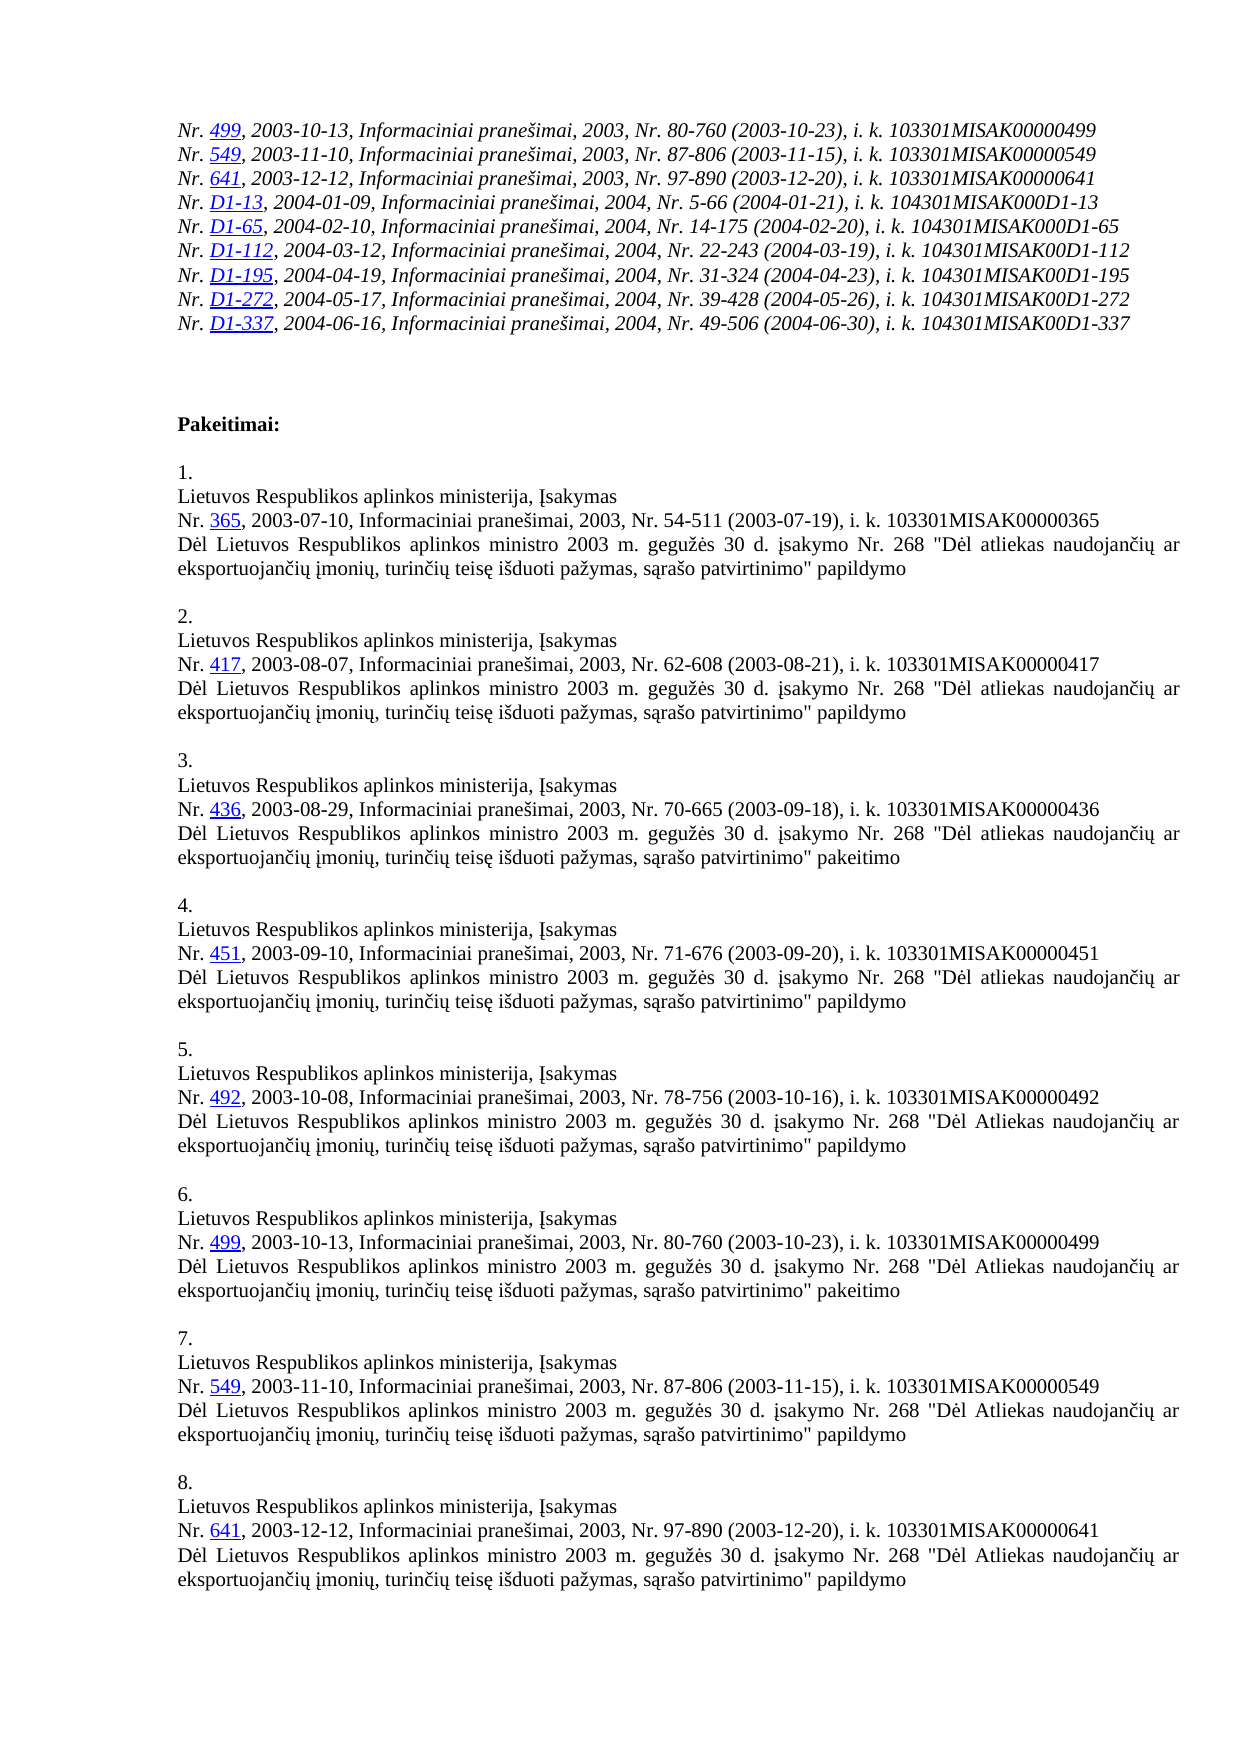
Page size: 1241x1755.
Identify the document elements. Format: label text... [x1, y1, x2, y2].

text Nr. D1-337, 2004-06-16, Informaciniai pranešimai, 2004, Nr. 49-506 (2004-06-30), i. k. 104301MISAK00D1-337 [177, 311, 1181, 335]
text Dėl Lietuvos Respublikos aplinkos ministro 2003 m. gegužės 30 d. įsakymo Nr. 268 "Dėl Atliekas naudojančių ar eksportuojančių įmonių, turinčių teisę išduoti pažymas, sąrašo patvirtinimo" pakeitimo [177, 1254, 1181, 1302]
text Lietuvos Respublikos aplinkos ministerija, Įsakymas [177, 1494, 1181, 1518]
text Nr. D1-112, 2004-03-12, Informaciniai pranešimai, 2004, Nr. 22-243 (2004-03-19), i. k. 104301MISAK00D1-112 [177, 238, 1181, 262]
text Nr. 417, 2003-08-07, Informaciniai pranešimai, 2003, Nr. 62-608 (2003-08-21), i. k. 103301MISAK00000417 [177, 652, 1181, 676]
text Dėl Lietuvos Respublikos aplinkos ministro 2003 m. gegužės 30 d. įsakymo Nr. 268 "Dėl atliekas naudojančių ar eksportuojančių įmonių, turinčių teisę išduoti pažymas, sąrašo patvirtinimo" papildymo [177, 532, 1181, 580]
text Nr. 499, 2003-10-13, Informaciniai pranešimai, 2003, Nr. 80-760 (2003-10-23), i. k. 103301MISAK00000499 [177, 1230, 1181, 1254]
text 2. [177, 604, 1181, 628]
text Lietuvos Respublikos aplinkos ministerija, Įsakymas [177, 1350, 1181, 1374]
text Nr. 499, 2003-10-13, Informaciniai pranešimai, 2003, Nr. 80-760 (2003-10-23), i. k. 103301MISAK00000499 [177, 118, 1181, 142]
text 3. [177, 748, 1181, 772]
text Dėl Lietuvos Respublikos aplinkos ministro 2003 m. gegužės 30 d. įsakymo Nr. 268 "Dėl Atliekas naudojančių ar eksportuojančių įmonių, turinčių teisę išduoti pažymas, sąrašo patvirtinimo" papildymo [177, 1398, 1181, 1446]
text Nr. 492, 2003-10-08, Informaciniai pranešimai, 2003, Nr. 78-756 (2003-10-16), i. k. 103301MISAK00000492 [177, 1085, 1181, 1109]
text Dėl Lietuvos Respublikos aplinkos ministro 2003 m. gegužės 30 d. įsakymo Nr. 268 "Dėl atliekas naudojančių ar eksportuojančių įmonių, turinčių teisę išduoti pažymas, sąrašo patvirtinimo" pakeitimo [177, 821, 1181, 869]
text Nr. 436, 2003-08-29, Informaciniai pranešimai, 2003, Nr. 70-665 (2003-09-18), i. k. 103301MISAK00000436 [177, 797, 1181, 821]
text Dėl Lietuvos Respublikos aplinkos ministro 2003 m. gegužės 30 d. įsakymo Nr. 268 "Dėl Atliekas naudojančių ar eksportuojančių įmonių, turinčių teisę išduoti pažymas, sąrašo patvirtinimo" papildymo [177, 1109, 1181, 1157]
text Lietuvos Respublikos aplinkos ministerija, Įsakymas [177, 1061, 1181, 1085]
text Nr. 641, 2003-12-12, Informaciniai pranešimai, 2003, Nr. 97-890 (2003-12-20), i. k. 103301MISAK00000641 [177, 1518, 1181, 1542]
text Lietuvos Respublikos aplinkos ministerija, Įsakymas [177, 917, 1181, 941]
text 1. [177, 460, 1181, 484]
text Lietuvos Respublikos aplinkos ministerija, Įsakymas [177, 628, 1181, 652]
text Nr. D1-195, 2004-04-19, Informaciniai pranešimai, 2004, Nr. 31-324 (2004-04-23), i. k. 104301MISAK00D1-195 [177, 262, 1181, 287]
text Nr. D1-272, 2004-05-17, Informaciniai pranešimai, 2004, Nr. 39-428 (2004-05-26), i. k. 104301MISAK00D1-272 [177, 287, 1181, 311]
text Dėl Lietuvos Respublikos aplinkos ministro 2003 m. gegužės 30 d. įsakymo Nr. 268 "Dėl atliekas naudojančių ar eksportuojančių įmonių, turinčių teisę išduoti pažymas, sąrašo patvirtinimo" papildymo [177, 676, 1181, 724]
text Lietuvos Respublikos aplinkos ministerija, Įsakymas [177, 772, 1181, 797]
text Nr. 549, 2003-11-10, Informaciniai pranešimai, 2003, Nr. 87-806 (2003-11-15), i. k. 103301MISAK00000549 [177, 1374, 1181, 1398]
text Nr. D1-13, 2004-01-09, Informaciniai pranešimai, 2004, Nr. 5-66 (2004-01-21), i. k. 104301MISAK000D1-13 [177, 190, 1181, 214]
text 5. [177, 1037, 1181, 1061]
text Lietuvos Respublikos aplinkos ministerija, Įsakymas [177, 484, 1181, 508]
text 6. [177, 1182, 1181, 1206]
text Dėl Lietuvos Respublikos aplinkos ministro 2003 m. gegužės 30 d. įsakymo Nr. 268 "Dėl atliekas naudojančių ar eksportuojančių įmonių, turinčių teisę išduoti pažymas, sąrašo patvirtinimo" papildymo [177, 965, 1181, 1013]
text Nr. 549, 2003-11-10, Informaciniai pranešimai, 2003, Nr. 87-806 (2003-11-15), i. k. 103301MISAK00000549 [177, 142, 1181, 166]
text Nr. D1-65, 2004-02-10, Informaciniai pranešimai, 2004, Nr. 14-175 (2004-02-20), i. k. 104301MISAK000D1-65 [177, 214, 1181, 238]
text Dėl Lietuvos Respublikos aplinkos ministro 2003 m. gegužės 30 d. įsakymo Nr. 268 "Dėl Atliekas naudojančių ar eksportuojančių įmonių, turinčių teisę išduoti pažymas, sąrašo patvirtinimo" papildymo [177, 1542, 1181, 1591]
text Nr. 641, 2003-12-12, Informaciniai pranešimai, 2003, Nr. 97-890 (2003-12-20), i. k. 103301MISAK00000641 [177, 166, 1181, 190]
text Nr. 451, 2003-09-10, Informaciniai pranešimai, 2003, Nr. 71-676 (2003-09-20), i. k. 103301MISAK00000451 [177, 941, 1181, 965]
text 4. [177, 893, 1181, 917]
text Pakeitimai: [177, 412, 1181, 436]
text 7. [177, 1326, 1181, 1350]
text Nr. 365, 2003-07-10, Informaciniai pranešimai, 2003, Nr. 54-511 (2003-07-19), i. k. 103301MISAK00000365 [177, 508, 1181, 532]
text 8. [177, 1470, 1181, 1494]
text Lietuvos Respublikos aplinkos ministerija, Įsakymas [177, 1206, 1181, 1230]
